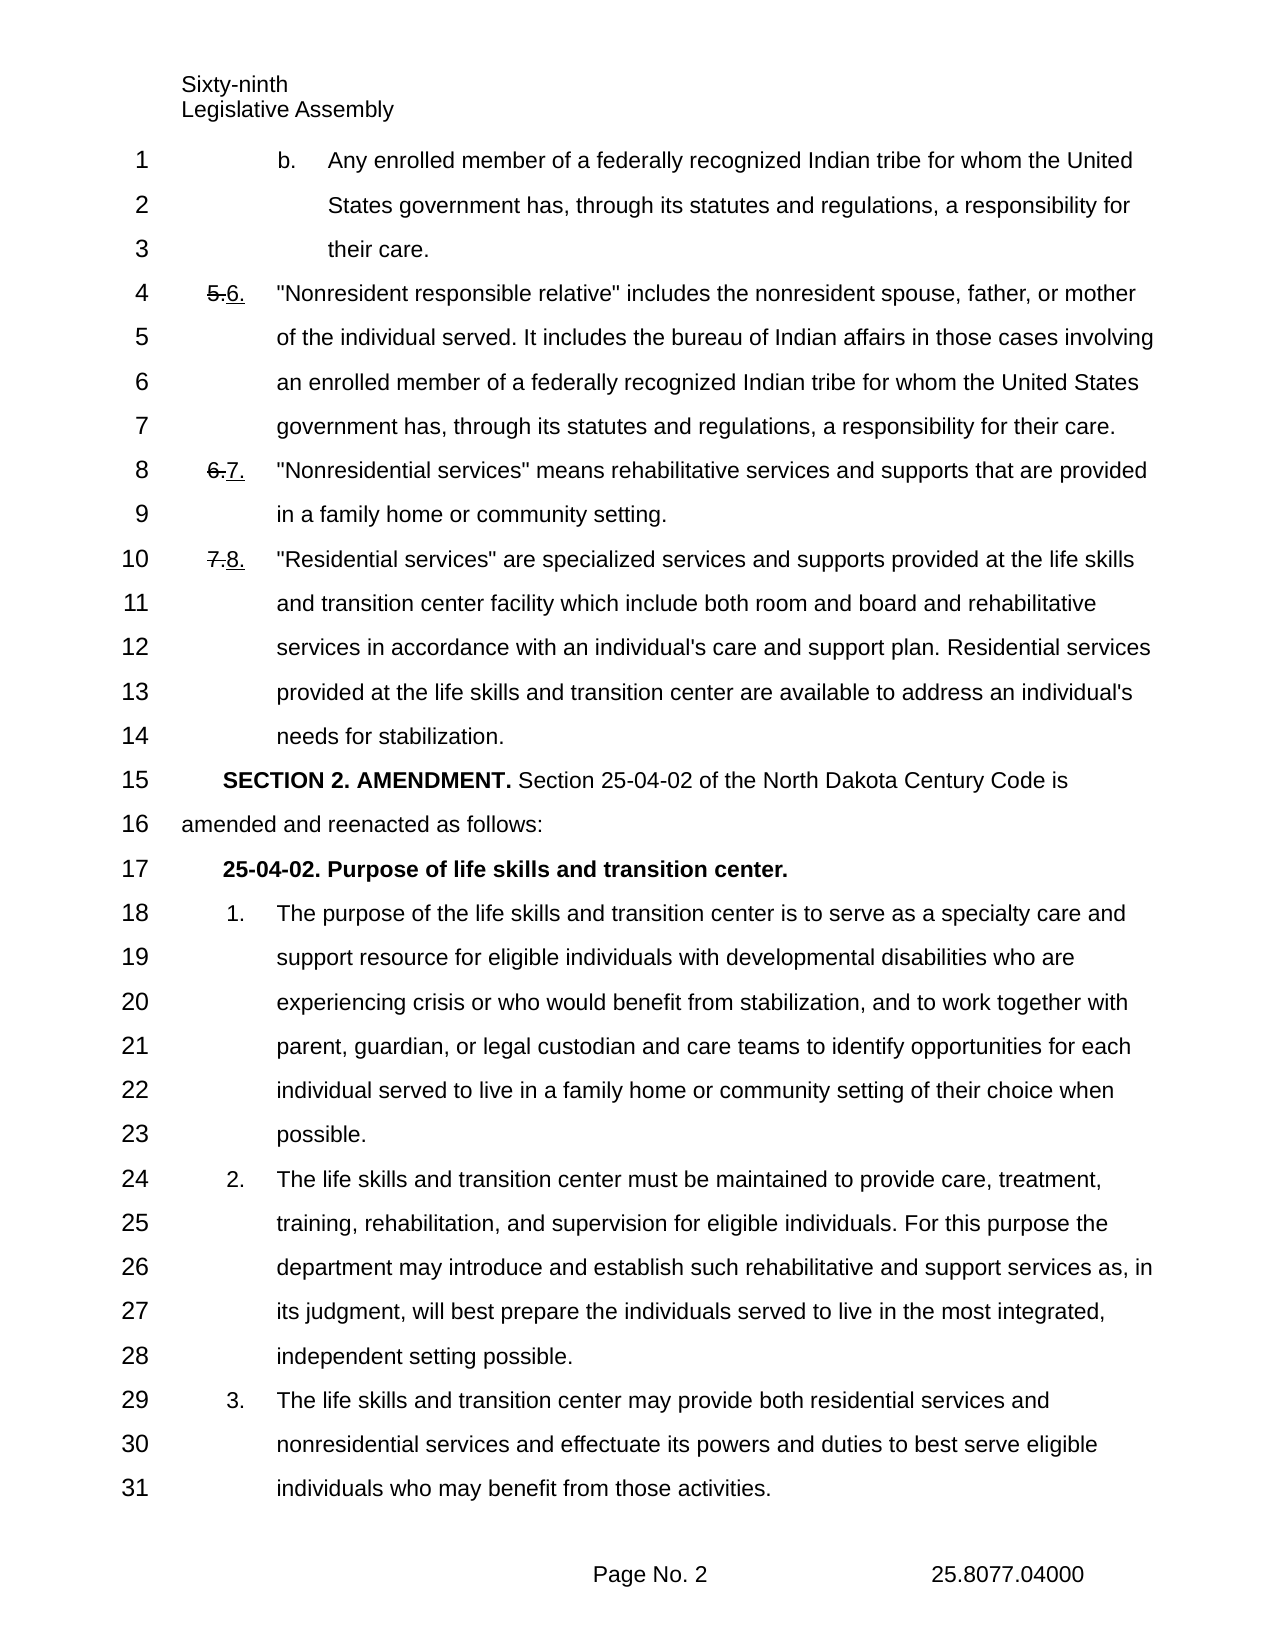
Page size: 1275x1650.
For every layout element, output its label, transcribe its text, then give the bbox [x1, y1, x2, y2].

text 3. The life skills and transition center may provide both residential services and nonresidential services and effectuate its powers and duties to best serve eligible individuals who may benefit from those activities. [181, 1373, 1154, 1506]
text 5.6. "Nonresident responsible relative" includes the nonresident spouse, father, or mother of the individual served. It includes the bureau of Indian affairs in those cases involving an enrolled member of a federally recognized Indian tribe for whom the United States government has, through its statutes and regulations, a responsibility for their care. [181, 266, 1154, 443]
subtitle 25‑04‑02. Purpose of life skills and transition center. [181, 842, 1154, 886]
text 1. The purpose of the life skills and transition center is to serve as a specialty care and support resource for eligible individuals with developmental disabilities who are experiencing crisis or who would benefit from stabilization, and to work together with parent, guardian, or legal custodian and care teams to identify opportunities for each individual served to live in a family home or community setting of their choice when possible. [181, 886, 1154, 1152]
text SECTION 2. AMENDMENT. Section 25‑04‑02 of the North Dakota Century Code is amended and reenacted as follows: [181, 753, 1154, 842]
text 7.8. "Residential services" are specialized services and supports provided at the life skills and transition center facility which include both room and board and rehabilitative services in accordance with an individual's care and support plan. Residential services provided at the life skills and transition center are available to address an individual's needs for stabilization. [181, 532, 1154, 753]
text b. Any enrolled member of a federally recognized Indian tribe for whom the United States government has, through its statutes and regulations, a responsibility for their care. [181, 133, 1154, 266]
text 6.7. "Nonresidential services" means rehabilitative services and supports that are provided in a family home or community setting. [181, 443, 1154, 532]
text 2. The life skills and transition center must be maintained to provide care, treatment, training, rehabilitation, and supervision for eligible individuals. For this purpose the department may introduce and establish such rehabilitative and support services as, in its judgment, will best prepare the individuals served to live in the most integrated, independent setting possible. [181, 1152, 1154, 1373]
